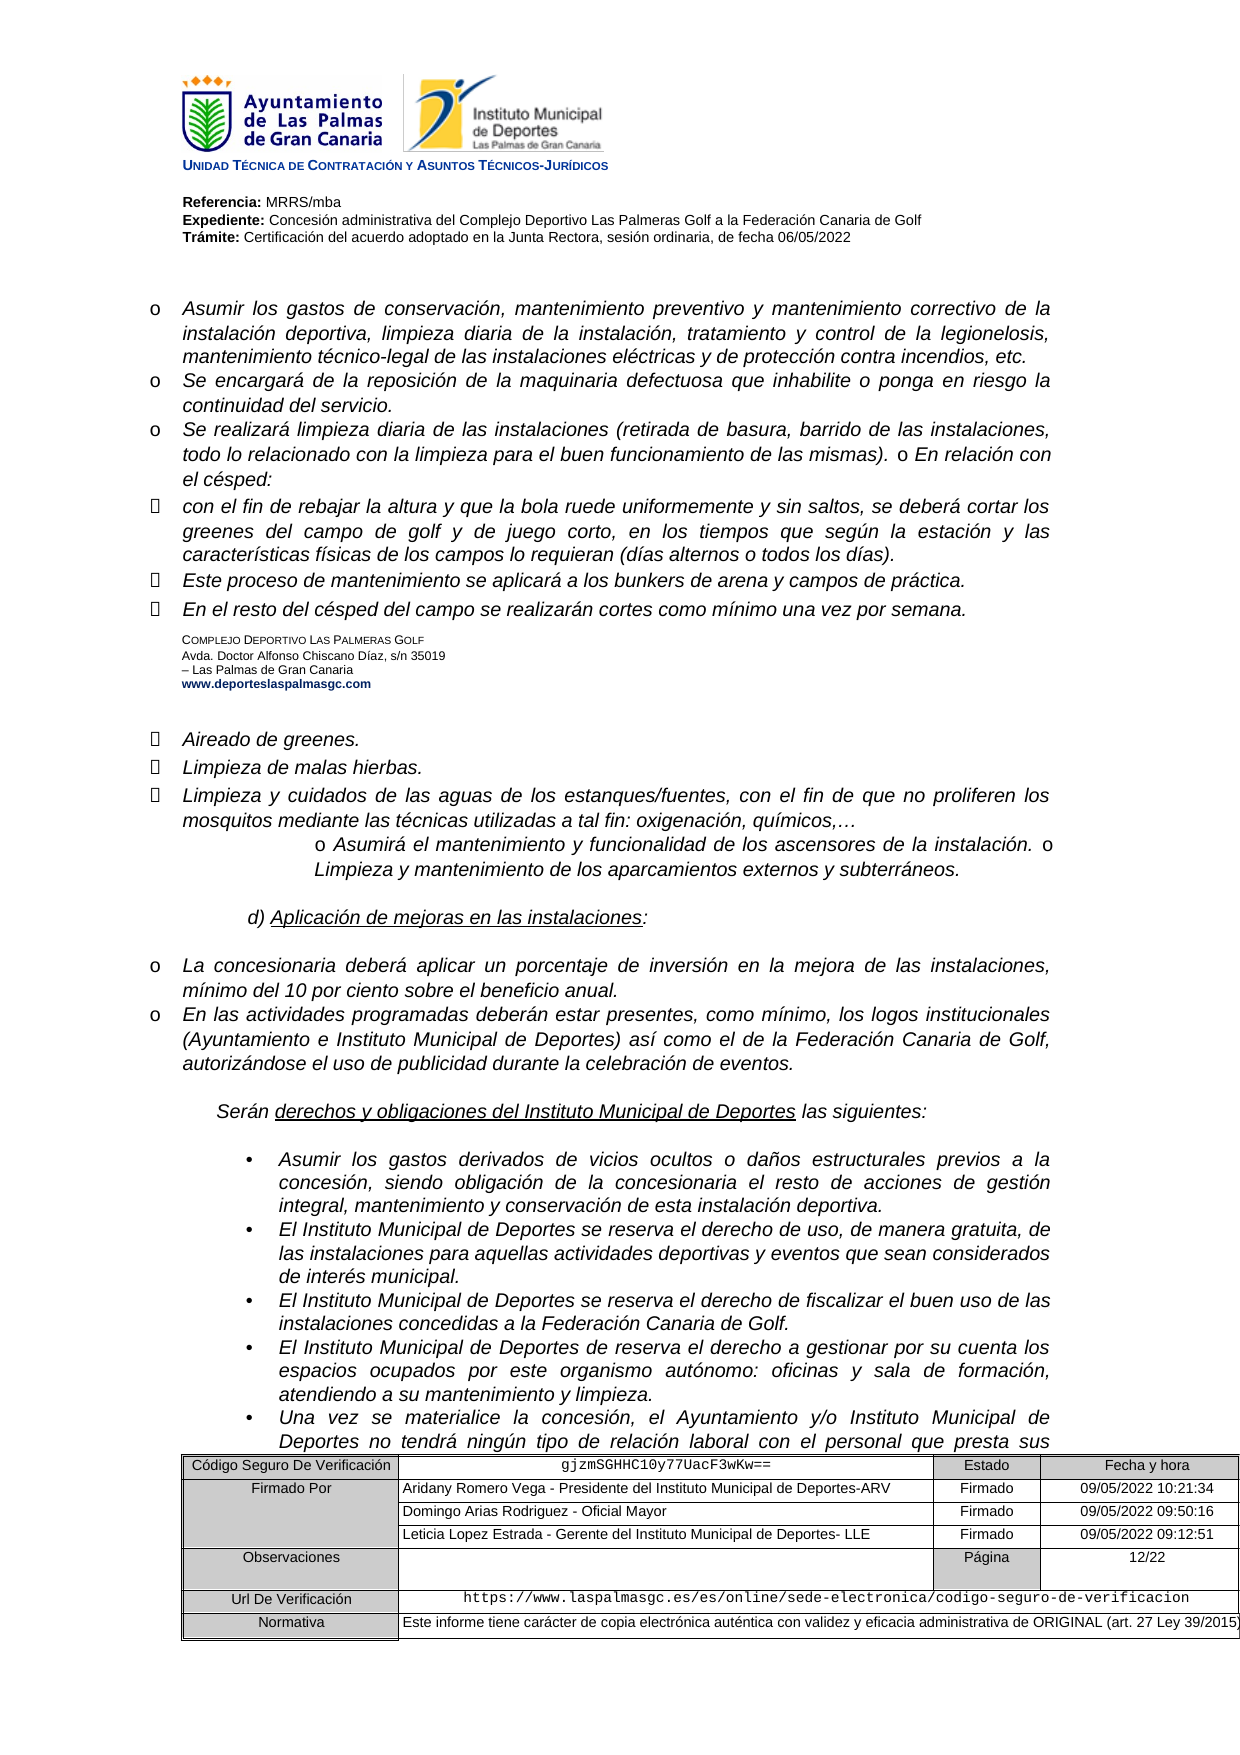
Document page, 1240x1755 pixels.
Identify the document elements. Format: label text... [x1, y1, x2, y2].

list Este proceso de mantenimiento se aplicará a los bunkers de arena y campos de práctica. [149, 567, 1053, 594]
list Se realizará limpieza diaria de las instalaciones (retirada de basura, barrido de las instalaciones, todo lo relacionado con la limpieza para el buen funcionamiento de las mismas). o En relación con el césped: [149, 418, 1053, 491]
text Serán derechos y obligaciones del Instituto Municipal de Deportes las siguientes: [216, 1099, 1053, 1122]
text o Asumirá el mantenimiento y funcionalidad de los ascensores de la instalación. o Limpieza y mantenimiento de los aparcamientos externos y subterráneos. [314, 833, 1053, 881]
text Avda. Doctor Alfonso Chiscano Díaz, s/n 35019 – Las Palmas de Gran Canaria www.deporteslaspalmasgc.com [182, 648, 453, 691]
list La concesionaria deberá aplicar un porcentaje de inversión en la mejora de las instalaciones, mínimo del 10 por ciento sobre el beneficio anual. [149, 954, 1053, 1002]
text d) Aplicación de mejoras en las instalaciones: [247, 906, 1053, 929]
list El Instituto Municipal de Deportes se reserva el derecho de uso, de manera gratuita, de las instalaciones para aquellas actividades deportivas y eventos que sean considerados de interés municipal. [246, 1218, 1053, 1287]
list con el fin de rebajar la altura y que la bola ruede uniformemente y sin saltos, se deberá cortar los greenes del campo de golf y de juego corto, en los tiempos que según la estación y las características físicas de los campos lo requieran (días alternos o todos los días). [149, 492, 1053, 566]
list Una vez se materialice la concesión, el Ayuntamiento y/o Instituto Municipal de Deportes no tendrá ningún tipo de relación laboral con el personal que presta sus [246, 1406, 1053, 1452]
list Se encargará de la reposición de la maquinaria defectuosa que inhabilite o ponga en riesgo la continuidad del servicio. [149, 369, 1053, 417]
list En el resto del césped del campo se realizarán cortes como mínimo una vez por semana. [149, 595, 1053, 622]
list El Instituto Municipal de Deportes se reserva el derecho de fiscalizar el buen uso de las instalaciones concedidas a la Federación Canaria de Golf. [246, 1288, 1053, 1334]
list Limpieza y cuidados de las aguas de los estanques/fuentes, con el fin de que no proliferen los mosquitos mediante las técnicas utilizadas a tal fin: oxigenación, químicos,… [149, 781, 1053, 832]
list En las actividades programadas deberán estar presentes, como mínimo, los logos institucionales (Ayuntamiento e Instituto Municipal de Deportes) así como el de la Federación Canaria de Golf, autorizándose el uso de publicidad durante la celebración de eventos. [149, 1003, 1053, 1074]
list El Instituto Municipal de Deportes de reserva el derecho a gestionar por su cuenta los espacios ocupados por este organismo autónomo: oficinas y sala de formación, atendiendo a su mantenimiento y limpieza. [246, 1336, 1053, 1405]
list Asumir los gastos de conservación, mantenimiento preventivo y mantenimiento correctivo de la instalación deportiva, limpieza diaria de la instalación, tratamiento y control de la legionelosis, mantenimiento técnico-legal de las instalaciones eléctricas y de protección contra incendios, etc. [149, 297, 1053, 368]
list Aireado de greenes. [149, 725, 1053, 752]
text COMPLEJO DEPORTIVO LAS PALMERAS GOLF [182, 633, 1053, 647]
list Limpieza de malas hierbas. [149, 753, 1053, 780]
list Asumir los gastos derivados de vicios ocultos o daños estructurales previos a la concesión, siendo obligación de la concesionaria el resto de acciones de gestión integral, mantenimiento y conservación de esta instalación deportiva. [246, 1147, 1053, 1217]
